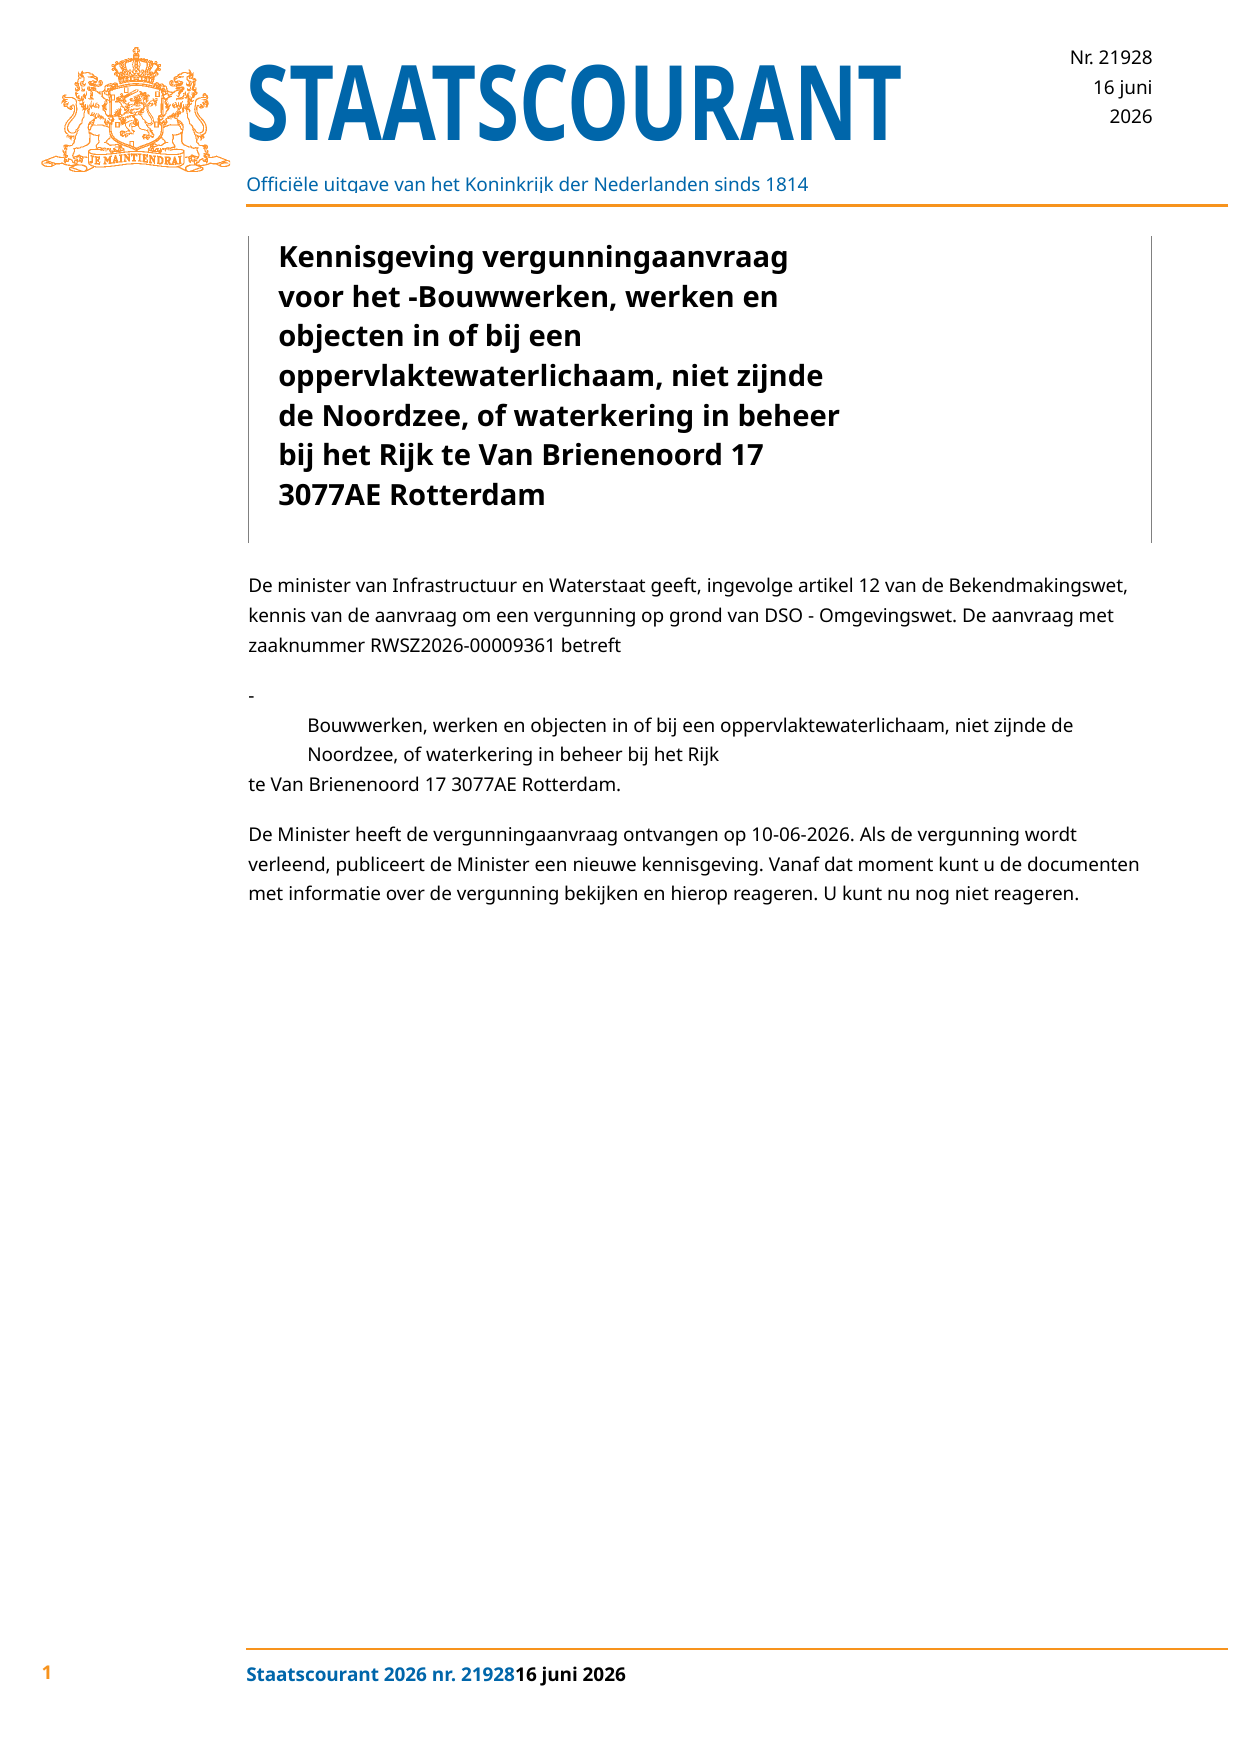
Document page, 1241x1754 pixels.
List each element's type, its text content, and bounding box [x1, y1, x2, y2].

text De Minister heeft de vergunningaanvraag ontvangen op 10-06-2026. Als de vergunning wordt verleend, publiceert de Minister een nieuwe kennisgeving. Vanaf dat moment kunt u de documenten met informatie over de vergunning bekijken en hierop reageren. U kunt nu nog niet reageren. [248, 821, 1152, 906]
picture [912, 236, 1090, 414]
list Bouwwerken, werken en objecten in of bij een oppervlaktewaterlichaam, niet zijnde de Noordzee, of waterkering in beheer bij het Rijk [248, 712, 1152, 767]
table_header [850, 236, 912, 413]
text te Van Brienenoord 17 3077AE Rotterdam. [248, 771, 1152, 797]
table_header [850, 414, 1151, 543]
table_header [1090, 236, 1151, 413]
picture [41, 47, 231, 172]
text De minister van Infrastructuur en Waterstaat geeft, ingevolge artikel 12 van de Bekendmakingswet, kennis van de aanvraag om een vergunning op grond van DSO - Omgevingswet. De aanvraag met zaaknummer RWSZ2026-00009361 betreft [248, 573, 1152, 658]
table_header Kennisgeving vergunningaanvraag voor het -Bouwwerken, werken en objecten in of bij een oppervlaktewaterlichaam, niet zijnde de Noordzee, of waterkering in beheer bij het Rijk te Van Brienenoord 17 3077AE Rotterdam [249, 236, 850, 543]
